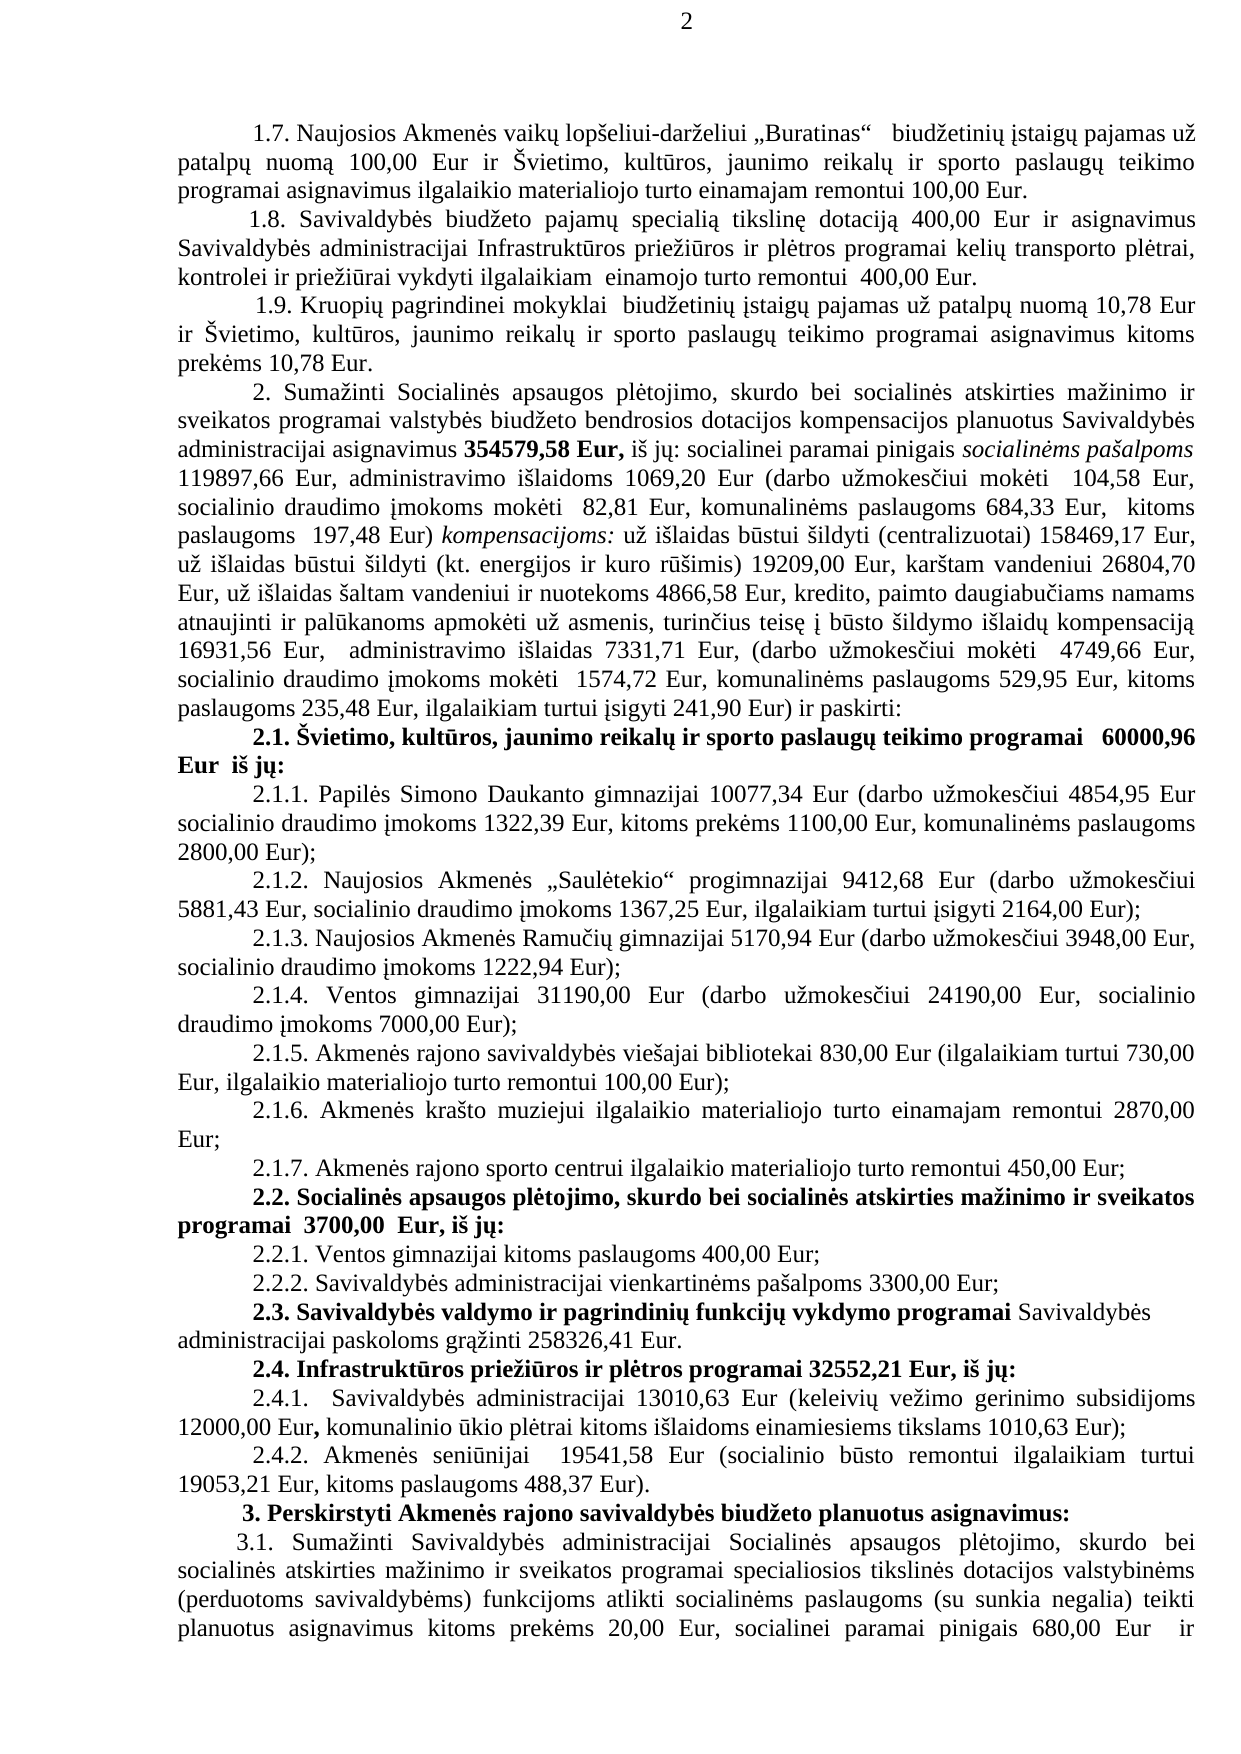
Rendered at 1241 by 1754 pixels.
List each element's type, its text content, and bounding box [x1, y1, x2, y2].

text 2.3. Savivaldybės valdymo ir pagrindinių funkcijų vykdymo programai Savivaldybės administracijai paskoloms grąžinti 258326,41 Eur. [177, 1297, 1196, 1354]
text 2.1.6. Akmenės krašto muziejui ilgalaikio materialiojo turto einamajam remontui 2870,00 Eur; [177, 1096, 1196, 1153]
text 2.1.5. Akmenės rajono savivaldybės viešajai bibliotekai 830,00 Eur (ilgalaikiam turtui 730,00 Eur, ilgalaikio materialiojo turto remontui 100,00 Eur); [177, 1038, 1196, 1096]
text 2.1. Švietimo, kultūros, jaunimo reikalų ir sporto paslaugų teikimo programai 60000,96 Eur iš jų: [177, 722, 1196, 779]
text 1.9. Kruopių pagrindinei mokyklai biudžetinių įstaigų pajamas už patalpų nuomą 10,78 Eur ir Švietimo, kultūros, jaunimo reikalų ir sporto paslaugų teikimo programai asignavimus kitoms prekėms 10,78 Eur. [177, 291, 1196, 377]
text 2.4.2. Akmenės seniūnijai 19541,58 Eur (socialinio būsto remontui ilgalaikiam turtui 19053,21 Eur, kitoms paslaugoms 488,37 Eur). [177, 1441, 1196, 1498]
text 2.4.1. Savivaldybės administracijai 13010,63 Eur (keleivių vežimo gerinimo subsidijoms 12000,00 Eur, komunalinio ūkio plėtrai kitoms išlaidoms einamiesiems tikslams 1010,63 Eur); [177, 1383, 1196, 1441]
text 2.1.1. Papilės Simono Daukanto gimnazijai 10077,34 Eur (darbo užmokesčiui 4854,95 Eur socialinio draudimo įmokoms 1322,39 Eur, kitoms prekėms 1100,00 Eur, komunalinėms paslaugoms 2800,00 Eur); [177, 779, 1196, 866]
text 3.1. Sumažinti Savivaldybės administracijai Socialinės apsaugos plėtojimo, skurdo bei socialinės atskirties mažinimo ir sveikatos programai specialiosios tikslinės dotacijos valstybinėms (perduotoms savivaldybėms) funkcijoms atlikti socialinėms paslaugoms (su sunkia negalia) teikti planuotus asignavimus kitoms prekėms 20,00 Eur, socialinei paramai pinigais 680,00 Eur ir [177, 1527, 1196, 1642]
text 2.1.3. Naujosios Akmenės Ramučių gimnazijai 5170,94 Eur (darbo užmokesčiui 3948,00 Eur, socialinio draudimo įmokoms 1222,94 Eur); [177, 923, 1196, 981]
text 2.4. Infrastruktūros priežiūros ir plėtros programai 32552,21 Eur, iš jų: [177, 1354, 1196, 1383]
text 1.8. Savivaldybės biudžeto pajamų specialią tikslinę dotaciją 400,00 Eur ir asignavimus Savivaldybės administracijai Infrastruktūros priežiūros ir plėtros programai kelių transporto plėtrai, kontrolei ir priežiūrai vykdyti ilgalaikiam einamojo turto remontui 400,00 Eur. [177, 204, 1196, 291]
text 2. Sumažinti Socialinės apsaugos plėtojimo, skurdo bei socialinės atskirties mažinimo ir sveikatos programai valstybės biudžeto bendrosios dotacijos kompensacijos planuotus Savivaldybės administracijai asignavimus 354579,58 Eur, iš jų: socialinei paramai pinigais socialinėms pašalpoms 119897,66 Eur, administravimo išlaidoms 1069,20 Eur (darbo užmokesčiui mokėti 104,58 Eur, socialinio draudimo įmokoms mokėti 82,81 Eur, komunalinėms paslaugoms 684,33 Eur, kitoms paslaugoms 197,48 Eur) kompensacijoms: už išlaidas būstui šildyti (centralizuotai) 158469,17 Eur, už išlaidas būstui šildyti (kt. energijos ir kuro rūšimis) 19209,00 Eur, karštam vandeniui 26804,70 Eur, už išlaidas šaltam vandeniui ir nuotekoms 4866,58 Eur, kredito, paimto daugiabučiams namams atnaujinti ir palūkanoms apmokėti už asmenis, turinčius teisę į būsto šildymo išlaidų kompensaciją 16931,56 Eur, administravimo išlaidas 7331,71 Eur, (darbo užmokesčiui mokėti 4749,66 Eur, socialinio draudimo įmokoms mokėti 1574,72 Eur, komunalinėms paslaugoms 529,95 Eur, kitoms paslaugoms 235,48 Eur, ilgalaikiam turtui įsigyti 241,90 Eur) ir paskirti: [177, 377, 1196, 722]
text 2.2.2. Savivaldybės administracijai vienkartinėms pašalpoms 3300,00 Eur; [177, 1268, 1196, 1297]
text 3. Perskirstyti Akmenės rajono savivaldybės biudžeto planuotus asignavimus: [177, 1498, 1196, 1527]
text 2.2. Socialinės apsaugos plėtojimo, skurdo bei socialinės atskirties mažinimo ir sveikatos programai 3700,00 Eur, iš jų: [177, 1182, 1196, 1239]
text 2.1.2. Naujosios Akmenės „Saulėtekio“ progimnazijai 9412,68 Eur (darbo užmokesčiui 5881,43 Eur, socialinio draudimo įmokoms 1367,25 Eur, ilgalaikiam turtui įsigyti 2164,00 Eur); [177, 866, 1196, 923]
text 2.1.4. Ventos gimnazijai 31190,00 Eur (darbo užmokesčiui 24190,00 Eur, socialinio draudimo įmokoms 7000,00 Eur); [177, 981, 1196, 1038]
text 1.7. Naujosios Akmenės vaikų lopšeliui-darželiui „Buratinas“ biudžetinių įstaigų pajamas už patalpų nuomą 100,00 Eur ir Švietimo, kultūros, jaunimo reikalų ir sporto paslaugų teikimo programai asignavimus ilgalaikio materialiojo turto einamajam remontui 100,00 Eur. [177, 118, 1196, 204]
text 2.2.1. Ventos gimnazijai kitoms paslaugoms 400,00 Eur; [177, 1239, 1196, 1268]
text 2.1.7. Akmenės rajono sporto centrui ilgalaikio materialiojo turto remontui 450,00 Eur; [177, 1153, 1196, 1182]
